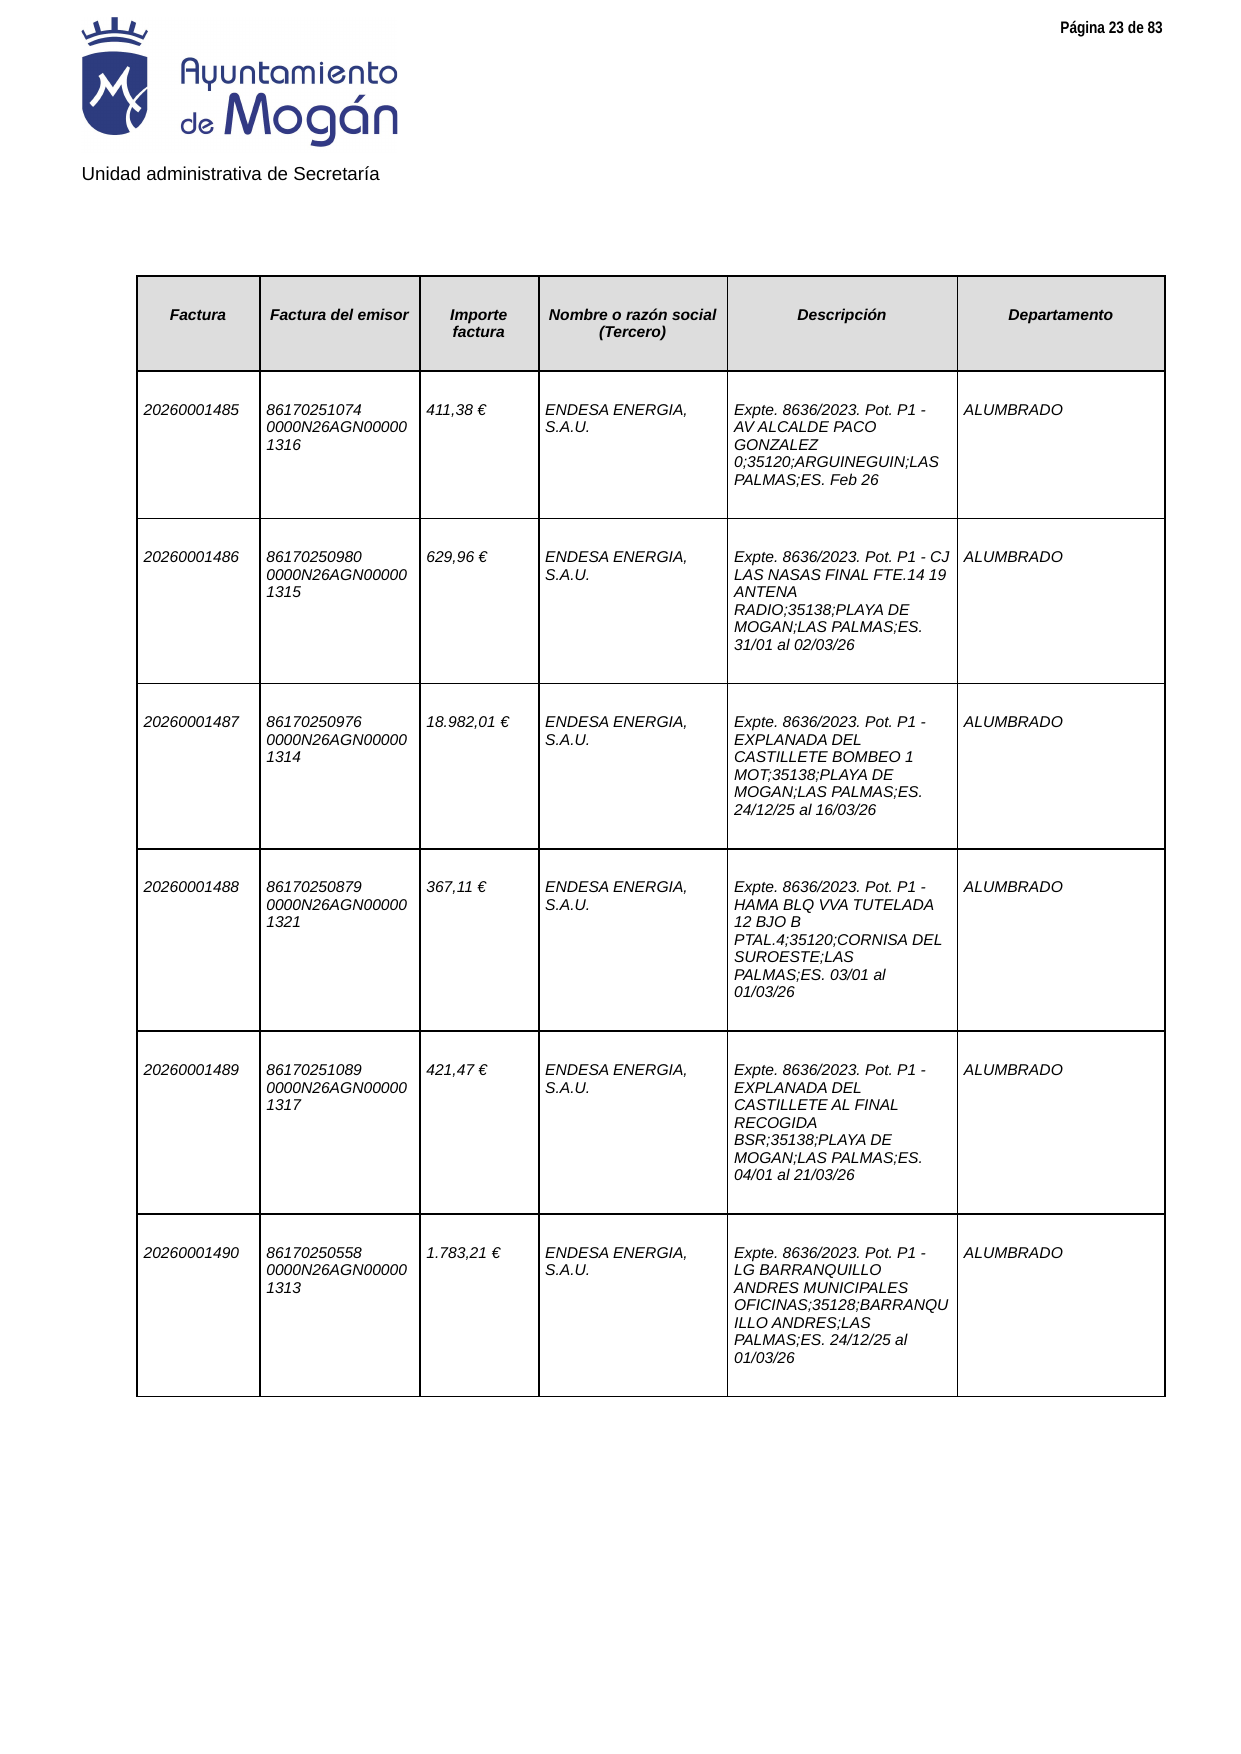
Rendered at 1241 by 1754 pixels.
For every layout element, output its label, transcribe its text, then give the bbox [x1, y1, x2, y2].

table_cell 411,38 € [421, 372, 538, 518]
table_cell Expte. 8636/2023. Pot. P1 - EXPLANADA DEL CASTILLETE BOMBEO 1 MOT;35138;PLAYA DE MOGAN;LAS PALMAS;ES. 24/12/25 al 16/03/26 [728, 684, 957, 848]
table_header Descripción [728, 277, 957, 370]
table_cell Expte. 8636/2023. Pot. P1 - HAMA BLQ VVA TUTELADA 12 BJO B PTAL.4;35120;CORNISA DEL SUROESTE;LAS PALMAS;ES. 03/01 al 01/03/26 [728, 850, 957, 1030]
table_cell 1.783,21 € [421, 1215, 538, 1396]
table_cell 20260001485 [138, 372, 259, 518]
table_cell 86170250879 0000N26AGN000001321 [261, 850, 419, 1030]
table_cell ENDESA ENERGIA, S.A.U. [540, 1215, 727, 1396]
table_cell ALUMBRADO [958, 519, 1164, 683]
table_cell 86170250976 0000N26AGN000001314 [261, 684, 419, 848]
table_cell 20260001486 [138, 519, 259, 683]
table_cell 20260001487 [138, 684, 259, 848]
table_header Factura [138, 277, 259, 370]
table_cell ALUMBRADO [958, 372, 1164, 518]
table_cell 86170251089 0000N26AGN000001317 [261, 1032, 419, 1213]
table_cell Expte. 8636/2023. Pot. P1 - EXPLANADA DEL CASTILLETE AL FINAL RECOGIDA BSR;35138;PLAYA DE MOGAN;LAS PALMAS;ES. 04/01 al 21/03/26 [728, 1032, 957, 1213]
table_cell 367,11 € [421, 850, 538, 1030]
table_cell Expte. 8636/2023. Pot. P1 - CJ LAS NASAS FINAL FTE.14 19 ANTENA RADIO;35138;PLAYA DE MOGAN;LAS PALMAS;ES. 31/01 al 02/03/26 [728, 519, 957, 683]
table_cell 18.982,01 € [421, 684, 538, 848]
table_cell ENDESA ENERGIA, S.A.U. [540, 372, 727, 518]
table_cell 20260001488 [138, 850, 259, 1030]
table_header Importe factura [421, 277, 538, 370]
table_cell 20260001490 [138, 1215, 259, 1396]
table_cell ENDESA ENERGIA, S.A.U. [540, 1032, 727, 1213]
table_header Nombre o razón social (Tercero) [540, 277, 727, 370]
table_header Factura del emisor [261, 277, 419, 370]
picture [81, 17, 398, 153]
table_cell 629,96 € [421, 519, 538, 683]
table_cell ENDESA ENERGIA, S.A.U. [540, 850, 727, 1030]
table_cell ALUMBRADO [958, 1215, 1164, 1396]
table_cell ENDESA ENERGIA, S.A.U. [540, 684, 727, 848]
table_cell ALUMBRADO [958, 850, 1164, 1030]
table_cell 86170250980 0000N26AGN000001315 [261, 519, 419, 683]
table_cell 86170250558 0000N26AGN000001313 [261, 1215, 419, 1396]
table_header Departamento [958, 277, 1164, 370]
table_cell Expte. 8636/2023. Pot. P1 - AV ALCALDE PACO GONZALEZ 0;35120;ARGUINEGUIN;LAS PALMAS;ES. Feb 26 [728, 372, 957, 518]
table_cell 20260001489 [138, 1032, 259, 1213]
table_cell ALUMBRADO [958, 684, 1164, 848]
table_cell 86170251074 0000N26AGN000001316 [261, 372, 419, 518]
table_cell 421,47 € [421, 1032, 538, 1213]
table_cell ENDESA ENERGIA, S.A.U. [540, 519, 727, 683]
table_cell ALUMBRADO [958, 1032, 1164, 1213]
table_cell Expte. 8636/2023. Pot. P1 - LG BARRANQUILLO ANDRES MUNICIPALES OFICINAS;35128;BARRANQUILLO ANDRES;LAS PALMAS;ES. 24/12/25 al 01/03/26 [728, 1215, 957, 1396]
